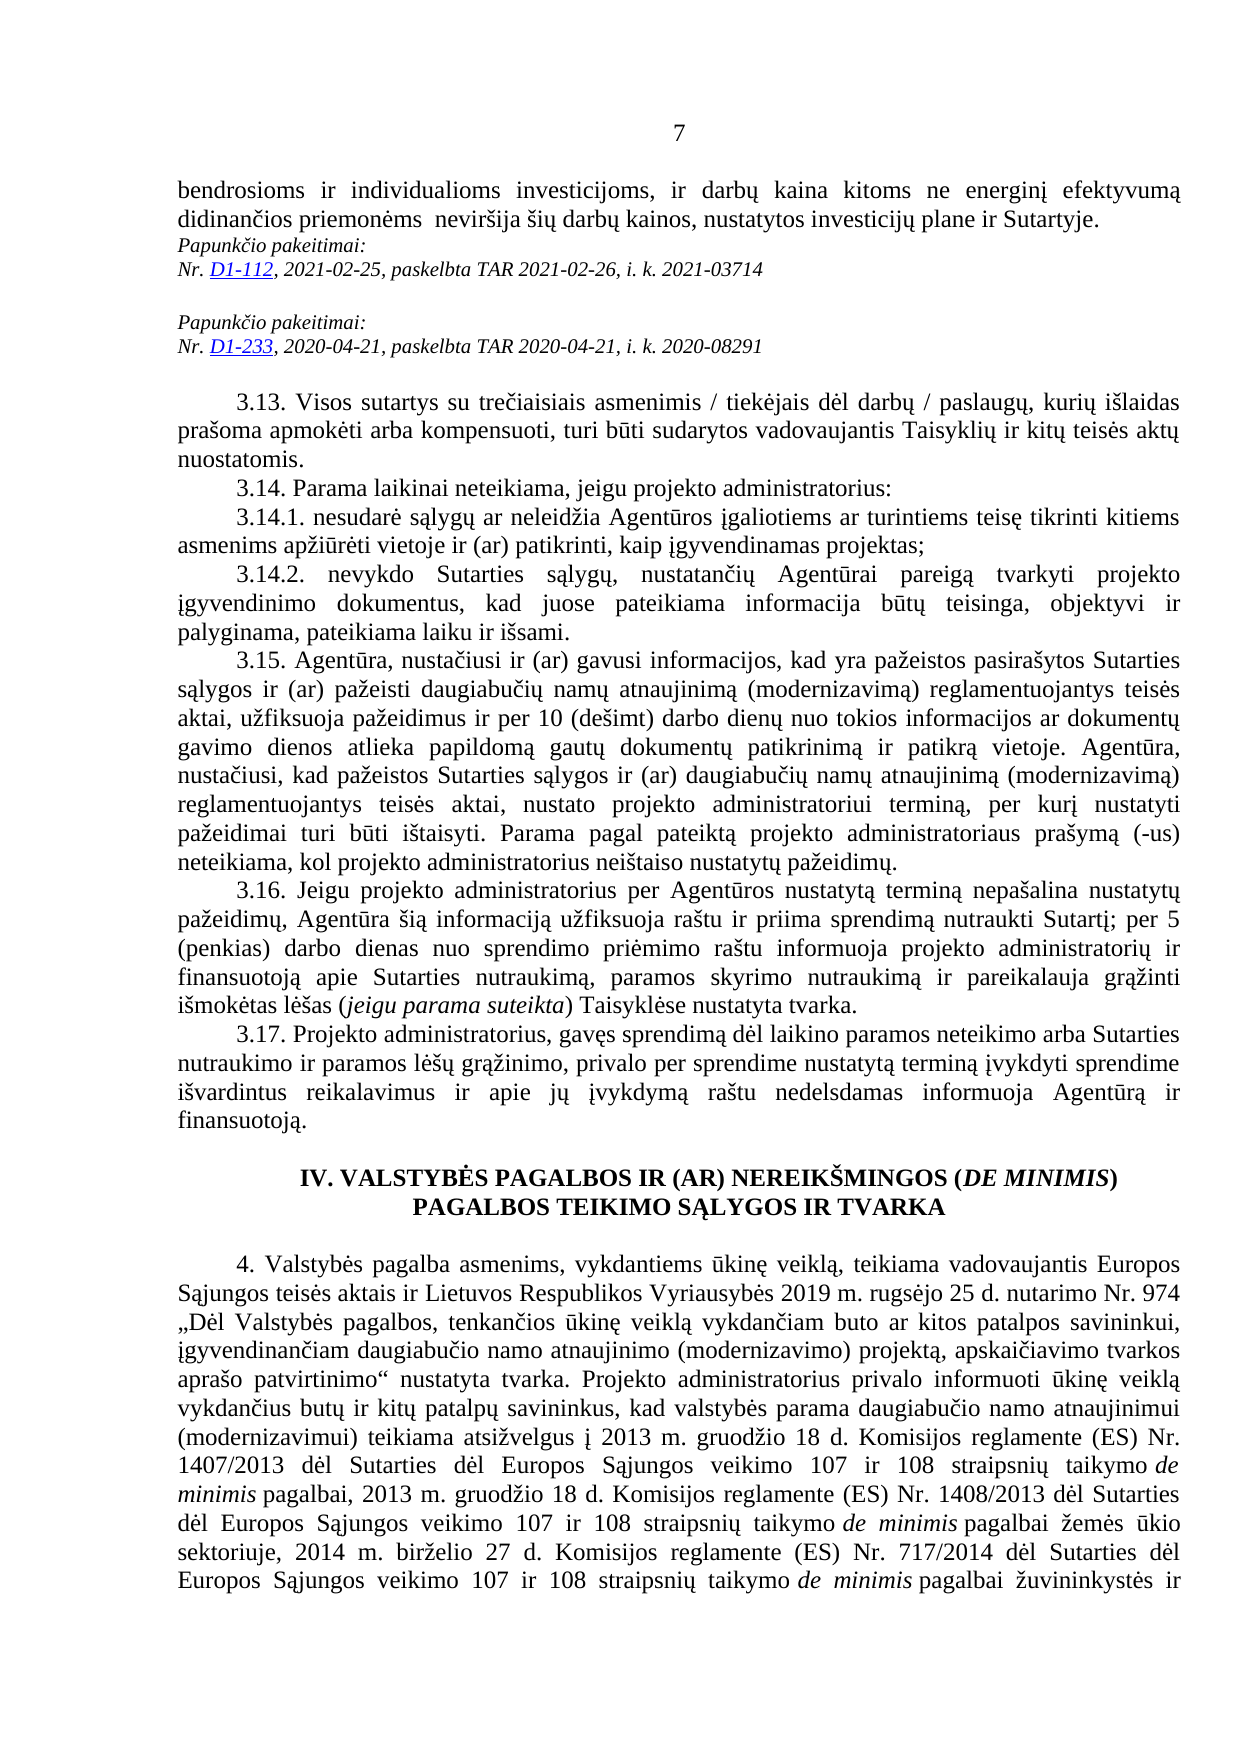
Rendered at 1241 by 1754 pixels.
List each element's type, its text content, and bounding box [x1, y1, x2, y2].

text 3.14. Parama laikinai neteikiama, jeigu projekto administratorius: [177, 473, 1181, 502]
text Papunkčio pakeitimai: [177, 310, 1181, 334]
text 3.13. Visos sutartys su trečiaisiais asmenimis / tiekėjais dėl darbų / paslaugų, kurių išlaidas prašoma apmokėti arba kompensuoti, turi būti sudarytos vadovaujantis Taisyklių ir kitų teisės aktų nuostatomis. [177, 387, 1181, 473]
text 3.15. Agentūra, nustačiusi ir (ar) gavusi informacijos, kad yra pažeistos pasirašytos Sutarties sąlygos ir (ar) pažeisti daugiabučių namų atnaujinimą (modernizavimą) reglamentuojantys teisės aktai, užfiksuoja pažeidimus ir per 10 (dešimt) darbo dienų nuo tokios informacijos ar dokumentų gavimo dienos atlieka papildomą gautų dokumentų patikrinimą ir patikrą vietoje. Agentūra, nustačiusi, kad pažeistos Sutarties sąlygos ir (ar) daugiabučių namų atnaujinimą (modernizavimą) reglamentuojantys teisės aktai, nustato projekto administratoriui terminą, per kurį nustatyti pažeidimai turi būti ištaisyti. Parama pagal pateiktą projekto administratoriaus prašymą (-us) neteikiama, kol projekto administratorius neištaiso nustatytų pažeidimų. [177, 646, 1181, 876]
text Nr. D1-112, 2021-02-25, paskelbta TAR 2021-02-26, i. k. 2021-03714 [177, 257, 1181, 281]
text 3.16. Jeigu projekto administratorius per Agentūros nustatytą terminą nepašalina nustatytų pažeidimų, Agentūra šią informaciją užfiksuoja raštu ir priima sprendimą nutraukti Sutartį; per 5 (penkias) darbo dienas nuo sprendimo priėmimo raštu informuoja projekto administratorių ir finansuotoją apie Sutarties nutraukimą, paramos skyrimo nutraukimą ir pareikalauja grąžinti išmokėtas lėšas (jeigu parama suteikta) Taisyklėse nustatyta tvarka. [177, 876, 1181, 1019]
text 3.14.2. nevykdo Sutarties sąlygų, nustatančių Agentūrai pareigą tvarkyti projekto įgyvendinimo dokumentus, kad juose pateikiama informacija būtų teisinga, objektyvi ir palyginama, pateikiama laiku ir išsami. [177, 559, 1181, 646]
text IV. VALSTYBĖS PAGALBOS IR (AR) NEREIKŠMINGOS (DE MINIMIS) PAGALBOS TEIKIMO SĄLYGOS IR TVARKA [177, 1163, 1181, 1221]
text 3.14.1. nesudarė sąlygų ar neleidžia Agentūros įgaliotiems ar turintiems teisę tikrinti kitiems asmenims apžiūrėti vietoje ir (ar) patikrinti, kaip įgyvendinamas projektas; [177, 502, 1181, 559]
text Papunkčio pakeitimai: [177, 233, 1181, 257]
text bendrosioms ir individualioms investicijoms, ir darbų kaina kitoms ne energinį efektyvumą didinančios priemonėms neviršija šių darbų kainos, nustatytos investicijų plane ir Sutartyje. [177, 176, 1181, 233]
text 3.17. Projekto administratorius, gavęs sprendimą dėl laikino paramos neteikimo arba Sutarties nutraukimo ir paramos lėšų grąžinimo, privalo per sprendime nustatytą terminą įvykdyti sprendime išvardintus reikalavimus ir apie jų įvykdymą raštu nedelsdamas informuoja Agentūrą ir finansuotoją. [177, 1019, 1181, 1134]
text Nr. D1-233, 2020-04-21, paskelbta TAR 2020-04-21, i. k. 2020-08291 [177, 334, 1181, 358]
text 4. Valstybės pagalba asmenims, vykdantiems ūkinę veiklą, teikiama vadovaujantis Europos Sąjungos teisės aktais ir Lietuvos Respublikos Vyriausybės 2019 m. rugsėjo 25 d. nutarimo Nr. 974 „Dėl Valstybės pagalbos, tenkančios ūkinę veiklą vykdančiam buto ar kitos patalpos savininkui, įgyvendinančiam daugiabučio namo atnaujinimo (modernizavimo) projektą, apskaičiavimo tvarkos aprašo patvirtinimo“ nustatyta tvarka. Projekto administratorius privalo informuoti ūkinę veiklą vykdančius butų ir kitų patalpų savininkus, kad valstybės parama daugiabučio namo atnaujinimui (modernizavimui) teikiama atsižvelgus į 2013 m. gruodžio 18 d. Komisijos reglamente (ES) Nr. 1407/2013 dėl Sutarties dėl Europos Sąjungos veikimo 107 ir 108 straipsnių taikymo de minimis pagalbai, 2013 m. gruodžio 18 d. Komisijos reglamente (ES) Nr. 1408/2013 dėl Sutarties dėl Europos Sąjungos veikimo 107 ir 108 straipsnių taikymo de minimis pagalbai žemės ūkio sektoriuje, 2014 m. birželio 27 d. Komisijos reglamente (ES) Nr. 717/2014 dėl Sutarties dėl Europos Sąjungos veikimo 107 ir 108 straipsnių taikymo de minimis pagalbai žuvininkystės ir [177, 1249, 1181, 1594]
